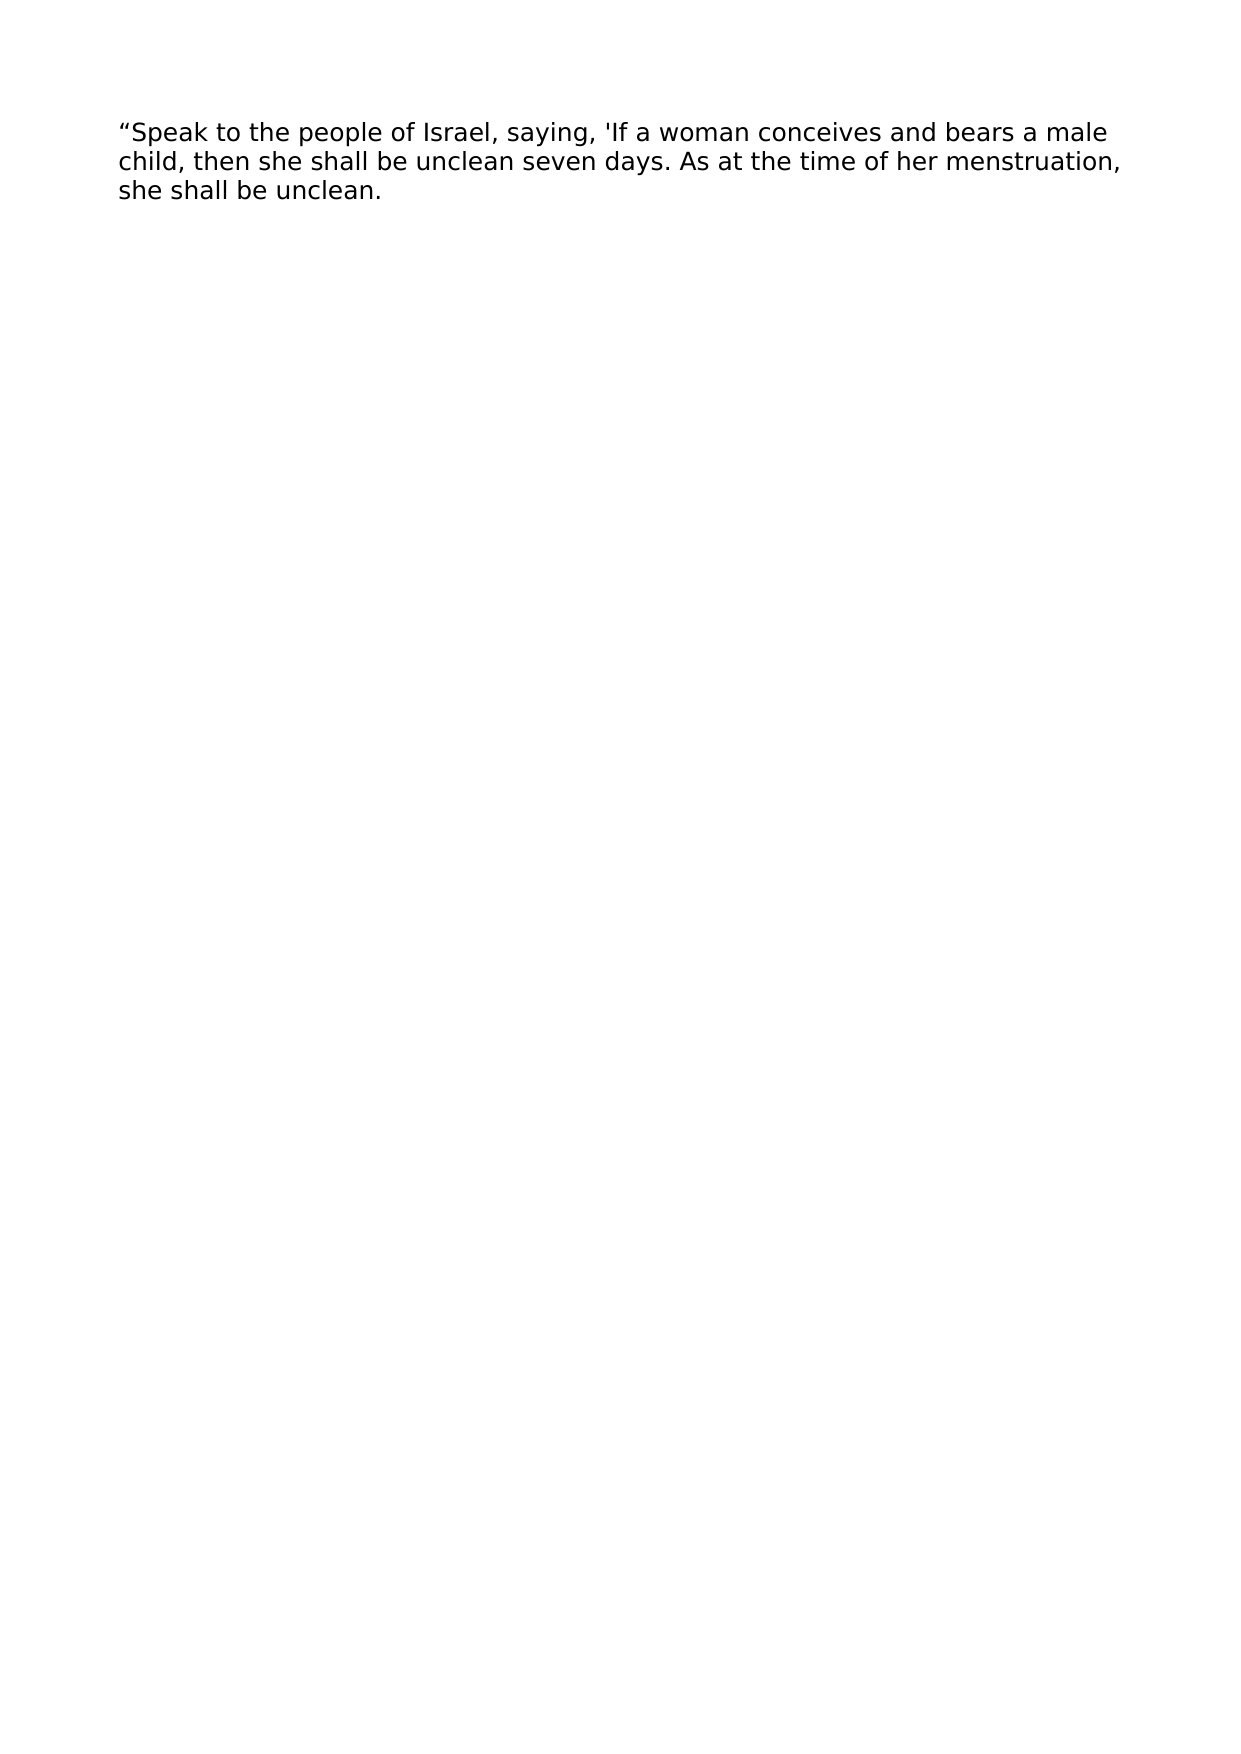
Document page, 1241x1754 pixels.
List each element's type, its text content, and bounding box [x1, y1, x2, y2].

text “Speak to the people of Israel, saying, 'If a woman conceives and bears a male child, then she shall be unclean seven days. As at the time of her menstruation, she shall be unclean. [118, 118, 1122, 206]
